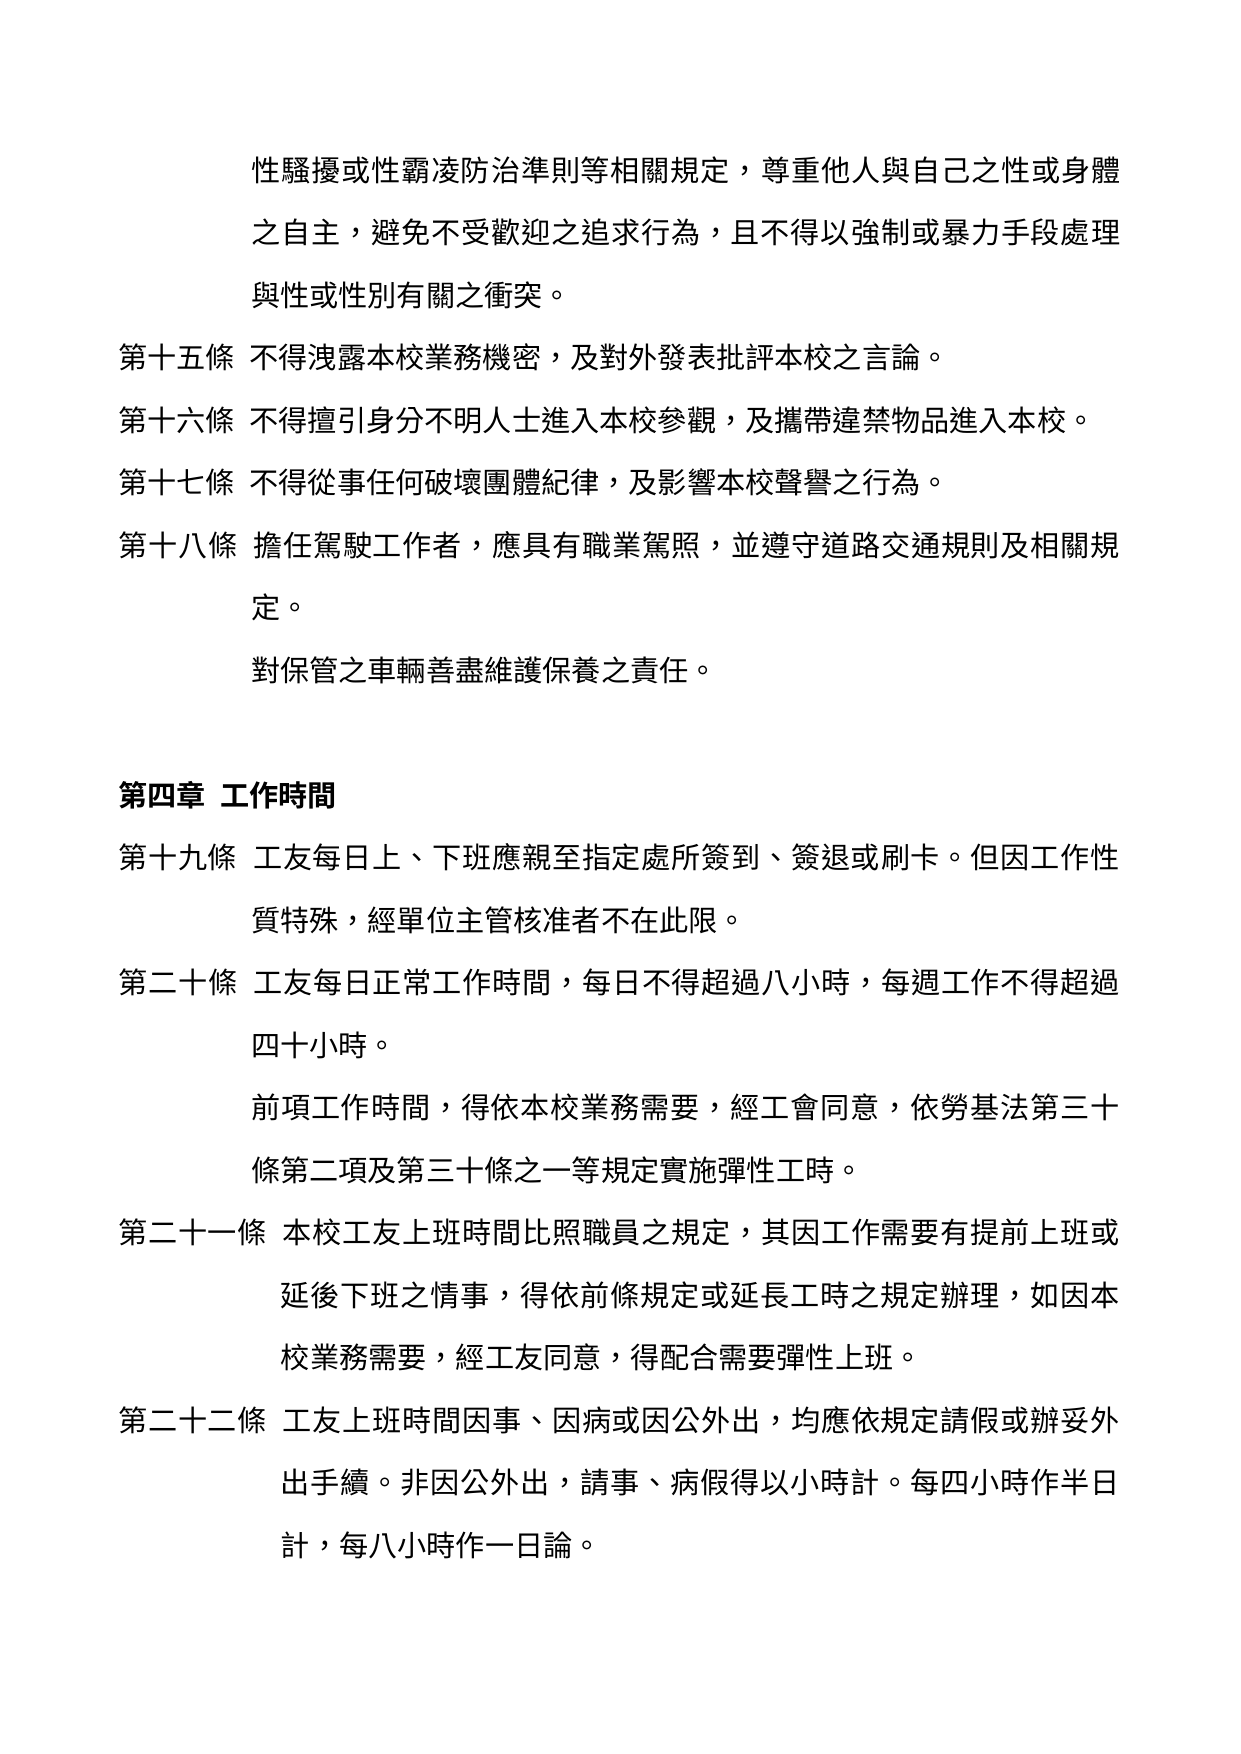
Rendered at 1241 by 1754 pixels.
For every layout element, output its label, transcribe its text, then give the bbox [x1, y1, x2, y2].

text 性騷擾或性霸凌防治準則等相關規定，尊重他人與自己之性或身體之自主，避免不受歡迎之追求行為，且不得以強制或暴力手段處理與性或性別有關之衝突。 [118, 127, 1122, 314]
text 第十九條 工友每日上、下班應親至指定處所簽到、簽退或刷卡。但因工作性質特殊，經單位主管核准者不在此限。 [118, 814, 1122, 939]
text 第四章 工作時間 [118, 752, 1122, 814]
text 第十八條 擔任駕駛工作者，應具有職業駕照，並遵守道路交通規則及相關規定。 [118, 502, 1122, 627]
text 對保管之車輛善盡維護保養之責任。 [251, 627, 1122, 689]
text 前項工作時間，得依本校業務需要，經工會同意，依勞基法第三十條第二項及第三十條之一等規定實施彈性工時。 [251, 1064, 1122, 1189]
text 第十五條 不得洩露本校業務機密，及對外發表批評本校之言論。 [118, 314, 1122, 377]
text 第十七條 不得從事任何破壞團體紀律，及影響本校聲譽之行為。 [118, 439, 1122, 502]
text 第二十二條 工友上班時間因事、因病或因公外出，均應依規定請假或辦妥外出手續。非因公外出，請事、病假得以小時計。每四小時作半日計，每八小時作一日論。 [118, 1377, 1122, 1564]
text 第二十條 工友每日正常工作時間，每日不得超過八小時，每週工作不得超過四十小時。 [118, 939, 1122, 1064]
text 第十六條 不得擅引身分不明人士進入本校參觀，及攜帶違禁物品進入本校。 [118, 377, 1122, 439]
text 第二十一條 本校工友上班時間比照職員之規定，其因工作需要有提前上班或延後下班之情事，得依前條規定或延長工時之規定辦理，如因本校業務需要，經工友同意，得配合需要彈性上班。 [118, 1189, 1122, 1377]
